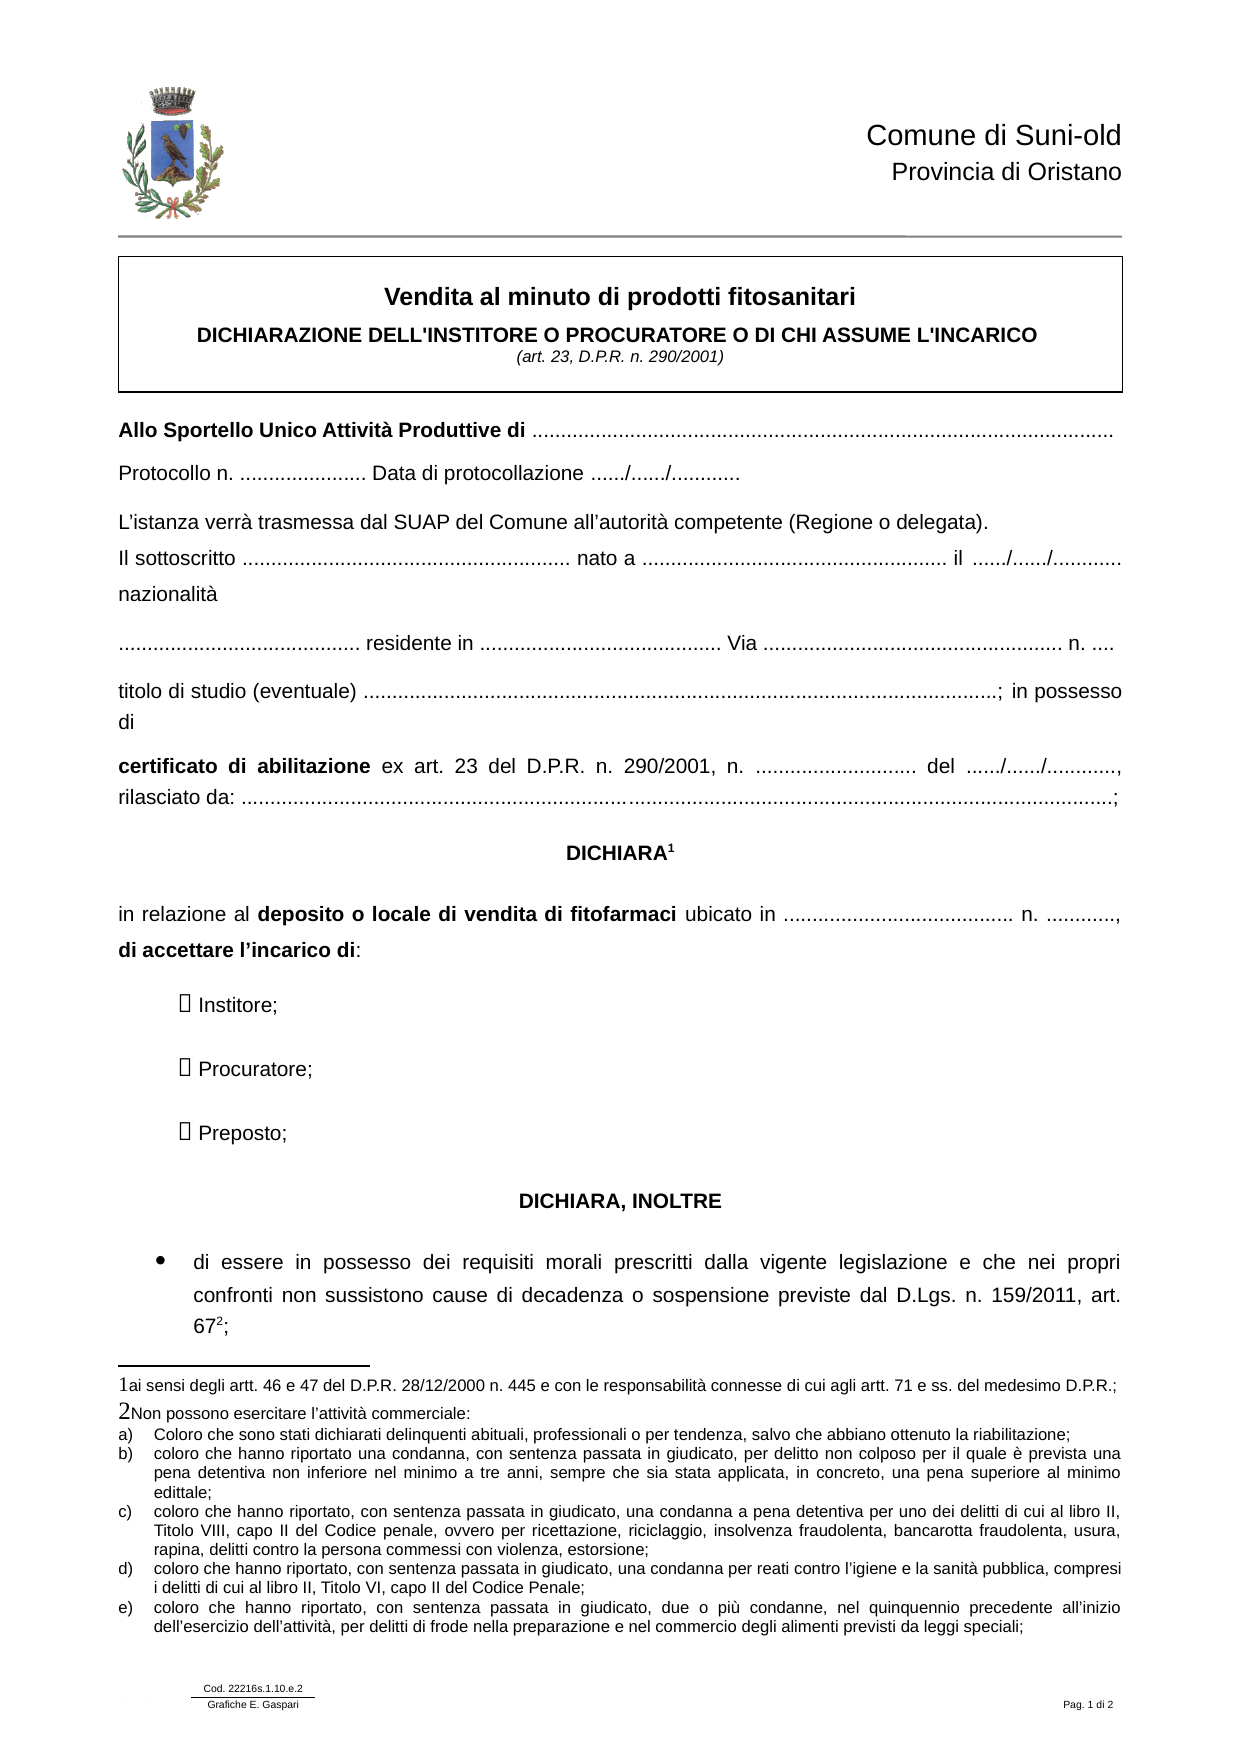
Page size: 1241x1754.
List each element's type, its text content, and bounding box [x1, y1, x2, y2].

text L’istanza verrà trasmessa dal SUAP del Comune all’autorità competente (Regione o delegata). [118, 509, 1122, 533]
text titolo di studio (eventuale) ..............................................................................................................; in possesso di [118, 679, 1122, 734]
text DICHIARA [118, 841, 1122, 865]
list coloro che hanno riportato, con sentenza passata in giudicato, una condanna a pena detentiva per uno dei delitti di cui al libro II, Titolo VIII, capo II del Codice penale, ovvero per ricettazione, riciclaggio, insolvenza fraudolenta, bancarotta fraudolenta, usura, rapina, delitti contro la persona commessi con violenza, estorsione; [118, 1502, 1122, 1559]
list di essere in possesso dei requisiti morali prescritti dalla vigente legislazione e che nei propri confronti non sussistono cause di decadenza o sospensione previste dal D.Lgs. n. 159/2011, art. 67; [156, 1250, 1122, 1337]
list coloro che hanno riportato, con sentenza passata in giudicato, due o più condanne, nel quinquennio precedente all’inizio dell’esercizio dell’attività, per delitti di frode nella preparazione e nel commercio degli alimenti previsti da leggi speciali; [118, 1597, 1122, 1636]
list Non possono esercitare l’attività commerciale: [118, 1396, 1122, 1425]
picture [122, 87, 224, 219]
table_header Vendita al minuto di prodotti fitosanitari DICHIARAZIONE DELL'INSTITORE O PROCURATORE O DI CHI ASSUME L'INCARICO (art. 23, D.P.R. n. 290/2001) [119, 257, 1122, 391]
text  Procuratore; [177, 1050, 1122, 1084]
text  Institore; [177, 986, 1122, 1020]
list Coloro che sono stati dichiarati delinquenti abituali, professionali o per tendenza, salvo che abbiano ottenuto la riabilitazione; [118, 1425, 1122, 1444]
list coloro che hanno riportato una condanna, con sentenza passata in giudicato, per delitto non colposo per il quale è prevista una pena detentiva non inferiore nel minimo a tre anni, sempre che sia stata applicata, in concreto, una pena superiore al minimo edittale; [118, 1444, 1122, 1502]
text .......................................... residente in .......................................... Via .................................................... n. .... [118, 630, 1122, 654]
text Il sottoscritto ......................................................... nato a ..................................................... il ....../....../............ nazionalità [118, 546, 1122, 606]
text DICHIARA, INOLTRE [118, 1189, 1122, 1213]
text ai sensi degli artt. 46 e 47 del D.P.R. 28/12/2000 n. 445 e con le responsabilità connesse di cui agli artt. 71 e ss. del medesimo D.P.R.; [118, 1372, 1122, 1396]
text Allo Sportello Unico Attività Produttive di ..................................................................................................... [118, 417, 1122, 441]
text in relazione al deposito o locale di vendita di fitofarmaci ubicato in ........................................ n. ............, di accettare l’incarico di: [118, 902, 1122, 962]
list coloro che hanno riportato, con sentenza passata in giudicato, una condanna per reati contro l’igiene e la sanità pubblica, compresi i delitti di cui al libro II, Titolo VI, capo II del Codice Penale; [118, 1559, 1122, 1597]
text certificato di abilitazione ex art. 23 del D.P.R. n. 290/2001, n. ............................ del ....../....../............, rilasciato da: .......................................................................................................................................................; [118, 753, 1122, 809]
text Comune di Suni-old [224, 118, 1122, 152]
text Provincia di Oristano [224, 157, 1122, 185]
text  Preposto; [177, 1113, 1122, 1147]
text Protocollo n. ...................... Data di protocollazione ....../....../............ [118, 461, 1122, 485]
